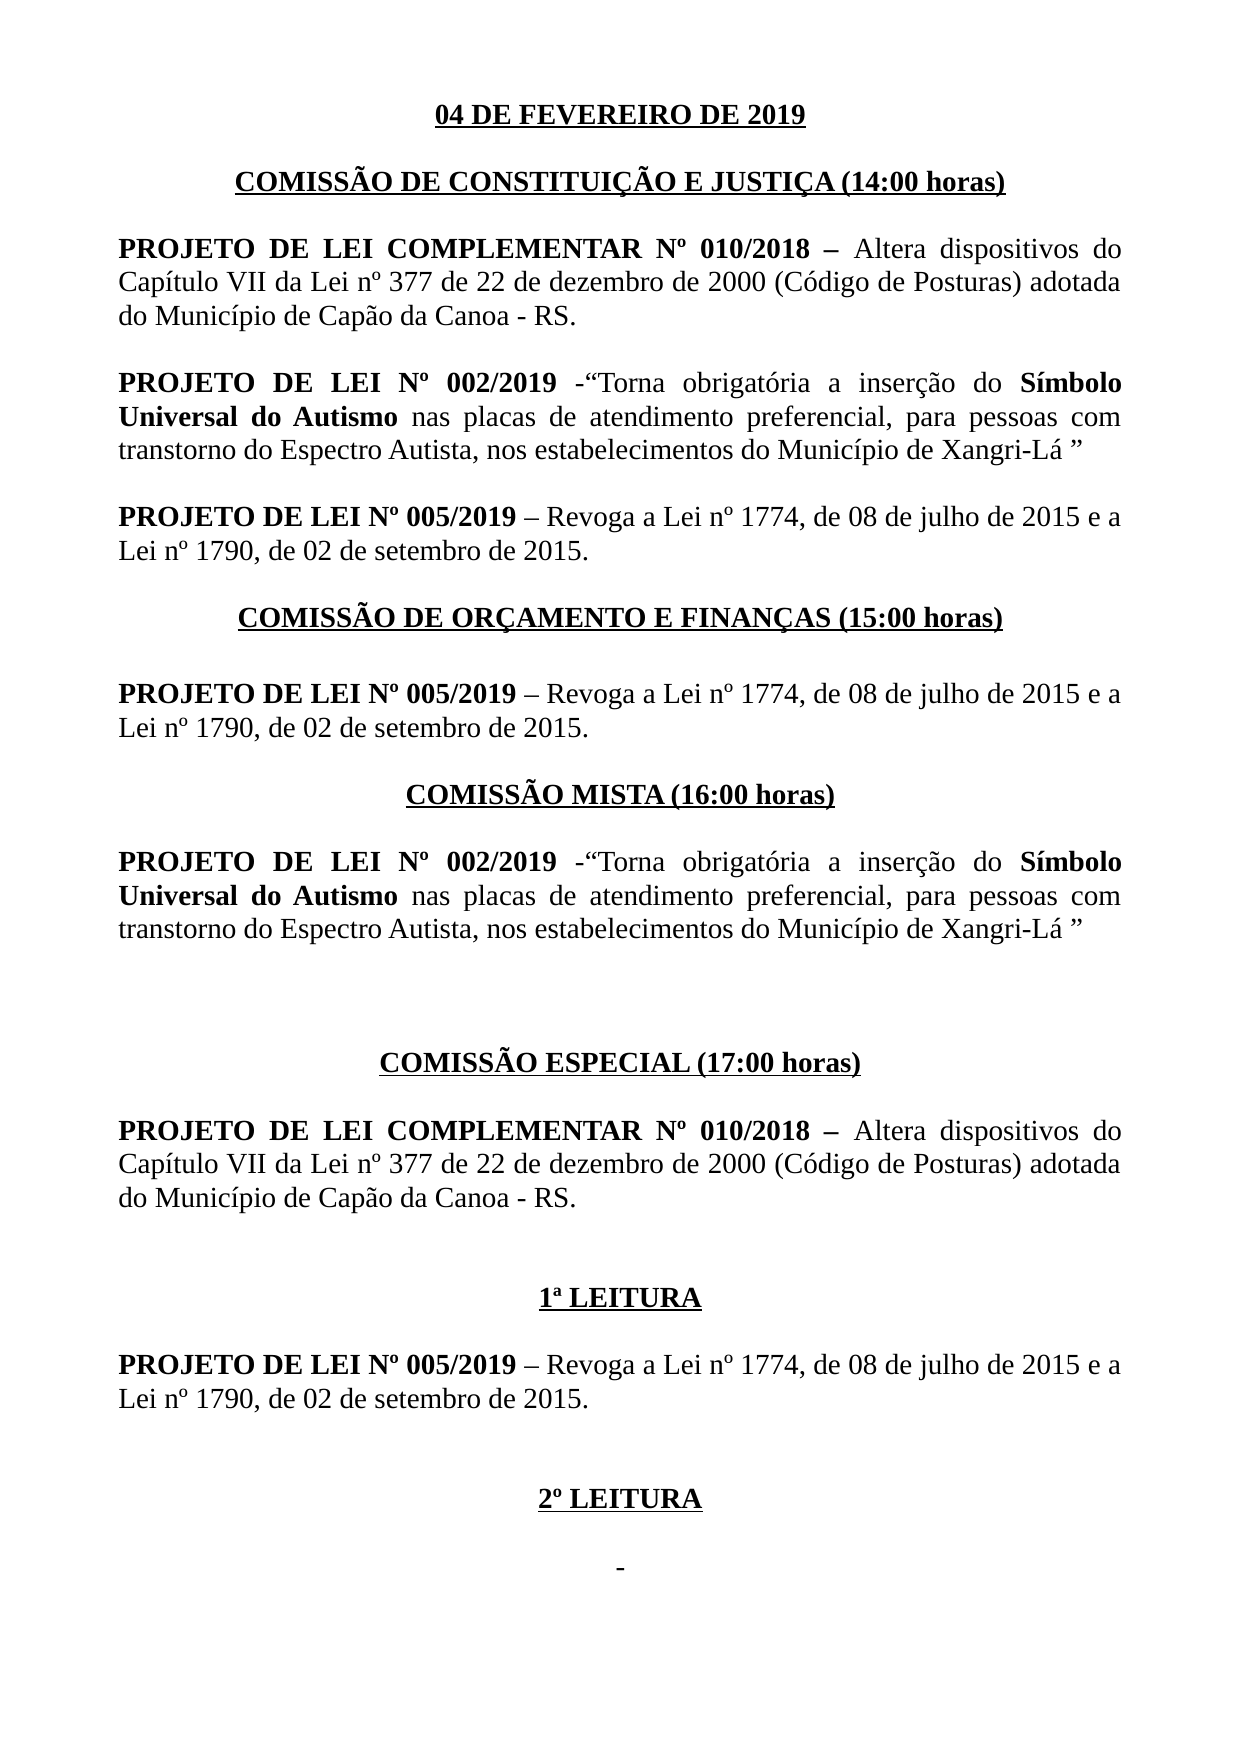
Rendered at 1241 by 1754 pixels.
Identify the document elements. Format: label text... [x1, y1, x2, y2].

text PROJETO DE LEI COMPLEMENTAR Nº 010/2018 – Altera dispositivos do Capítulo VII da Lei nº 377 de 22 de dezembro de 2000 (Código de Posturas) adotada do Município de Capão da Canoa - RS. [118, 1113, 1122, 1213]
text COMISSÃO ESPECIAL (17:00 horas) [118, 1046, 1122, 1079]
text 2º LEITURA [118, 1482, 1122, 1515]
text PROJETO DE LEI COMPLEMENTAR Nº 010/2018 – Altera dispositivos do Capítulo VII da Lei nº 377 de 22 de dezembro de 2000 (Código de Posturas) adotada do Município de Capão da Canoa - RS. [118, 231, 1122, 332]
text PROJETO DE LEI Nº 002/2019 -“Torna obrigatória a inserção do Símbolo Universal do Autismo nas placas de atendimento preferencial, para pessoas com transtorno do Espectro Autista, nos estabelecimentos do Município de Xangri-Lá ” [118, 844, 1122, 945]
text PROJETO DE LEI Nº 005/2019 – Revoga a Lei nº 1774, de 08 de julho de 2015 e a Lei nº 1790, de 02 de setembro de 2015. [118, 677, 1122, 744]
text PROJETO DE LEI Nº 002/2019 -“Torna obrigatória a inserção do Símbolo Universal do Autismo nas placas de atendimento preferencial, para pessoas com transtorno do Espectro Autista, nos estabelecimentos do Município de Xangri-Lá ” [118, 365, 1122, 466]
text PROJETO DE LEI Nº 005/2019 – Revoga a Lei nº 1774, de 08 de julho de 2015 e a Lei nº 1790, de 02 de setembro de 2015. [118, 1347, 1122, 1414]
text COMISSÃO MISTA (16:00 horas) [118, 777, 1122, 811]
text COMISSÃO DE ORÇAMENTO E FINANÇAS (15:00 horas) [118, 600, 1122, 633]
text PROJETO DE LEI Nº 005/2019 – Revoga a Lei nº 1774, de 08 de julho de 2015 e a Lei nº 1790, de 02 de setembro de 2015. [118, 499, 1122, 566]
text COMISSÃO DE CONSTITUIÇÃO E JUSTIÇA (14:00 horas) [118, 164, 1122, 197]
text 1ª LEITURA [118, 1280, 1122, 1314]
text 04 DE FEVEREIRO DE 2019 [118, 97, 1122, 130]
text - [118, 1549, 1122, 1582]
